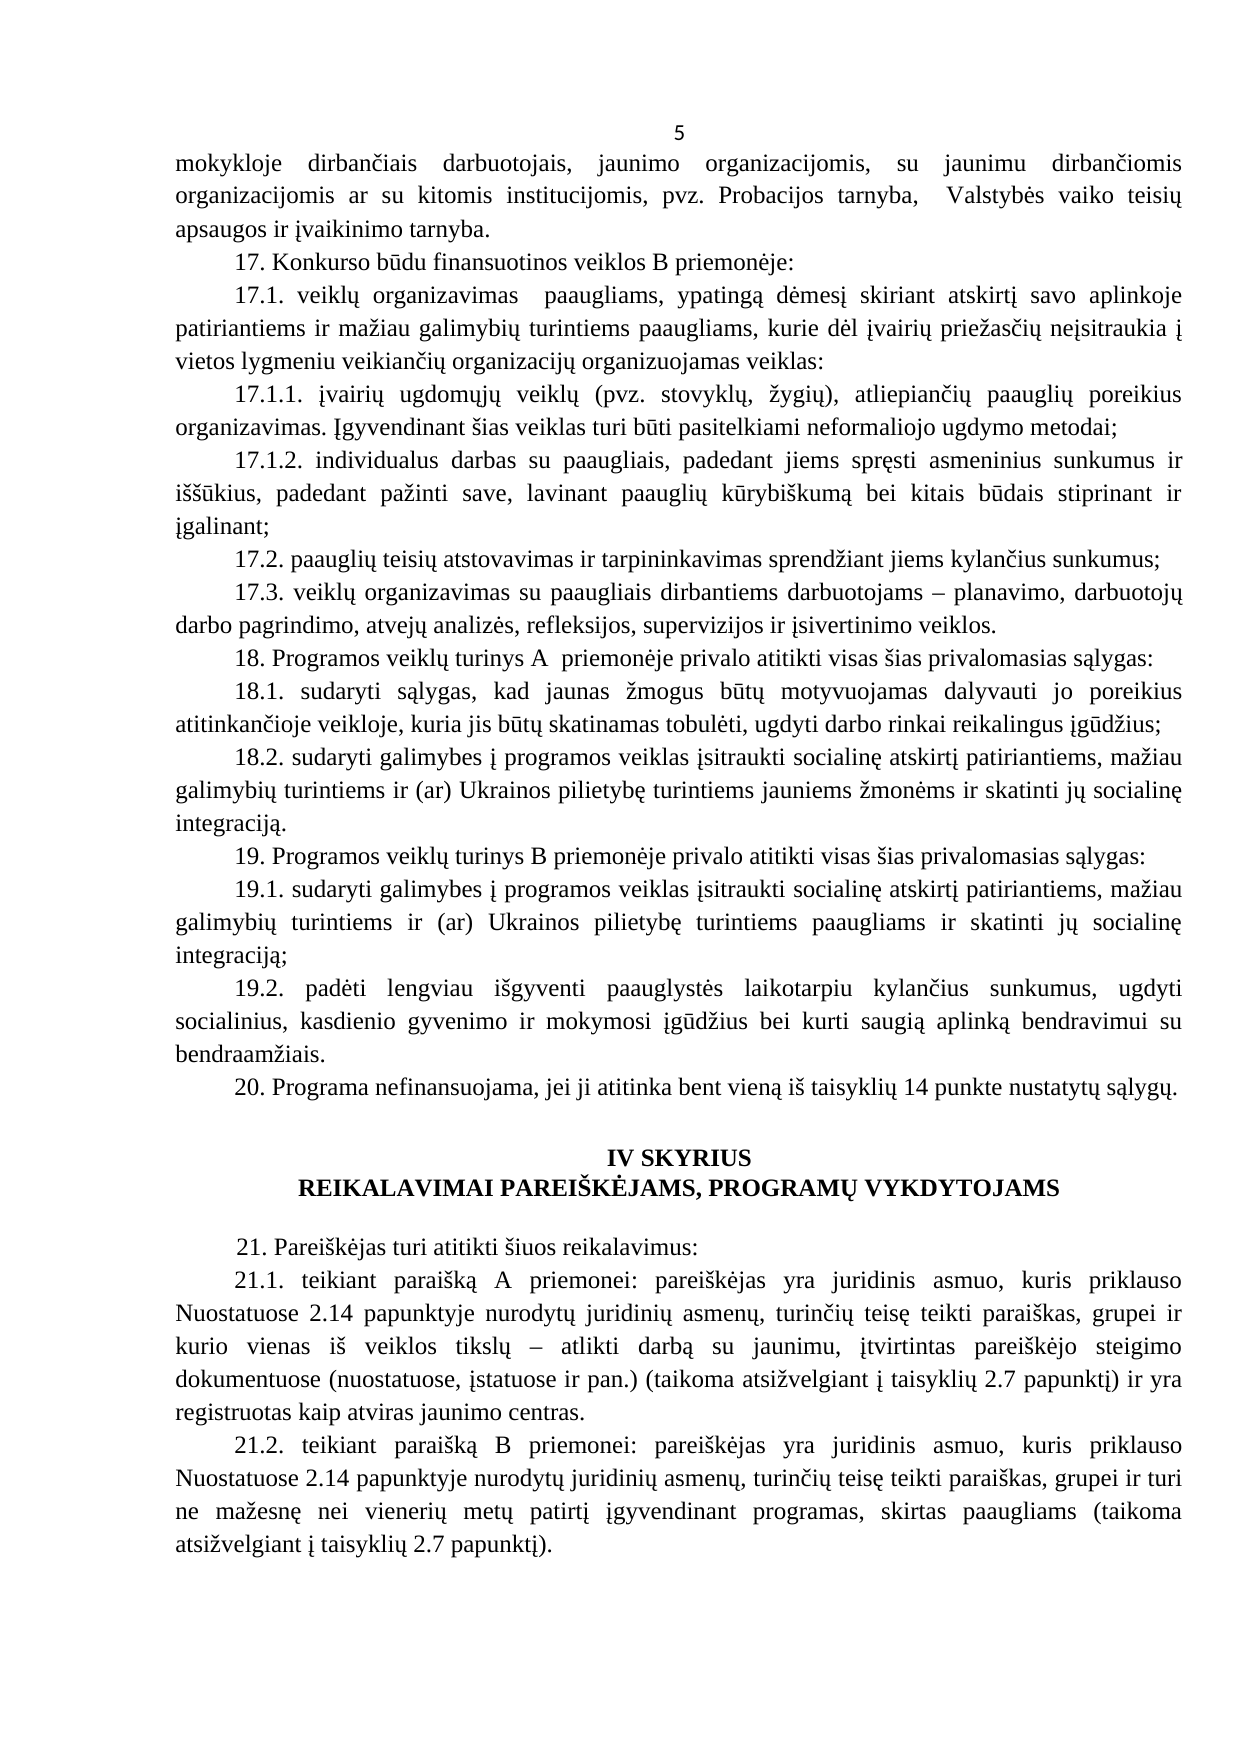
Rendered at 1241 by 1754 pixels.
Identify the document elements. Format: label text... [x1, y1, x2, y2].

text 21.2. teikiant paraišką B priemonei: pareiškėjas yra juridinis asmuo, kuris priklauso Nuostatuose 2.14 papunktyje nurodytų juridinių asmenų, turinčių teisę teikti paraiškas, grupei ir turi ne mažesnę nei vienerių metų patirtį įgyvendinant programas, skirtas paaugliams (taikoma atsižvelgiant į taisyklių 2.7 papunktį). [175, 1430, 1183, 1558]
text mokykloje dirbančiais darbuotojais, jaunimo organizacijomis, su jaunimu dirbančiomis organizacijomis ar su kitomis institucijomis, pvz. Probacijos tarnyba, Valstybės vaiko teisių apsaugos ir įvaikinimo tarnyba. [175, 148, 1183, 242]
text 20. Programa nefinansuojama, jei ji atitinka bent vieną iš taisyklių 14 punkte nustatytų sąlygų. [175, 1072, 1183, 1101]
text 18.1. sudaryti sąlygas, kad jaunas žmogus būtų motyvuojamas dalyvauti jo poreikius atitinkančioje veikloje, kuria jis būtų skatinamas tobulėti, ugdyti darbo rinkai reikalingus įgūdžius; [175, 676, 1183, 738]
text 19.1. sudaryti galimybes į programos veiklas įsitraukti socialinę atskirtį patiriantiems, mažiau galimybių turintiems ir (ar) Ukrainos pilietybę turintiems paaugliams ir skatinti jų socialinę integraciją; [175, 874, 1183, 969]
text 19. Programos veiklų turinys B priemonėje privalo atitikti visas šias privalomasias sąlygas: [175, 841, 1183, 870]
text 21. Pareiškėjas turi atitikti šiuos reikalavimus: [222, 1232, 1183, 1261]
text 17.1.1. įvairių ugdomųjų veiklų (pvz. stovyklų, žygių), atliepiančių paauglių poreikius organizavimas. Įgyvendinant šias veiklas turi būti pasitelkiami neformaliojo ugdymo metodai; [175, 379, 1183, 441]
text 21.1. teikiant paraišką A priemonei: pareiškėjas yra juridinis asmuo, kuris priklauso Nuostatuose 2.14 papunktyje nurodytų juridinių asmenų, turinčių teisę teikti paraiškas, grupei ir kurio vienas iš veiklos tikslų – atlikti darbą su jaunimu, įtvirtintas pareiškėjo steigimo dokumentuose (nuostatuose, įstatuose ir pan.) (taikoma atsižvelgiant į taisyklių 2.7 papunktį) ir yra registruotas kaip atviras jaunimo centras. [175, 1265, 1183, 1426]
text 17.1.2. individualus darbas su paaugliais, padedant jiems spręsti asmeninius sunkumus ir iššūkius, padedant pažinti save, lavinant paauglių kūrybiškumą bei kitais būdais stiprinant ir įgalinant; [175, 445, 1183, 539]
text 18.2. sudaryti galimybes į programos veiklas įsitraukti socialinę atskirtį patiriantiems, mažiau galimybių turintiems ir (ar) Ukrainos pilietybę turintiems jauniems žmonėms ir skatinti jų socialinę integraciją. [175, 742, 1183, 837]
text 17. Konkurso būdu finansuotinos veiklos B priemonėje: [175, 247, 1183, 275]
text REIKALAVIMAI PAREIŠKĖJAMS, PROGRAMŲ VYKDYTOJAMS [177, 1173, 1181, 1202]
text 17.2. paauglių teisių atstovavimas ir tarpininkavimas sprendžiant jiems kylančius sunkumus; [175, 544, 1183, 573]
text 17.3. veiklų organizavimas su paaugliais dirbantiems darbuotojams – planavimo, darbuotojų darbo pagrindimo, atvejų analizės, refleksijos, supervizijos ir įsivertinimo veiklos. [175, 577, 1183, 639]
text IV SKYRIUS [177, 1143, 1181, 1171]
text 17.1. veiklų organizavimas paaugliams, ypatingą dėmesį skiriant atskirtį savo aplinkoje patiriantiems ir mažiau galimybių turintiems paaugliams, kurie dėl įvairių priežasčių neįsitraukia į vietos lygmeniu veikiančių organizacijų organizuojamas veiklas: [175, 280, 1183, 374]
text 19.2. padėti lengviau išgyventi paauglystės laikotarpiu kylančius sunkumus, ugdyti socialinius, kasdienio gyvenimo ir mokymosi įgūdžius bei kurti saugią aplinką bendravimui su bendraamžiais. [175, 973, 1183, 1068]
text 18. Programos veiklų turinys A priemonėje privalo atitikti visas šias privalomasias sąlygas: [175, 643, 1183, 672]
